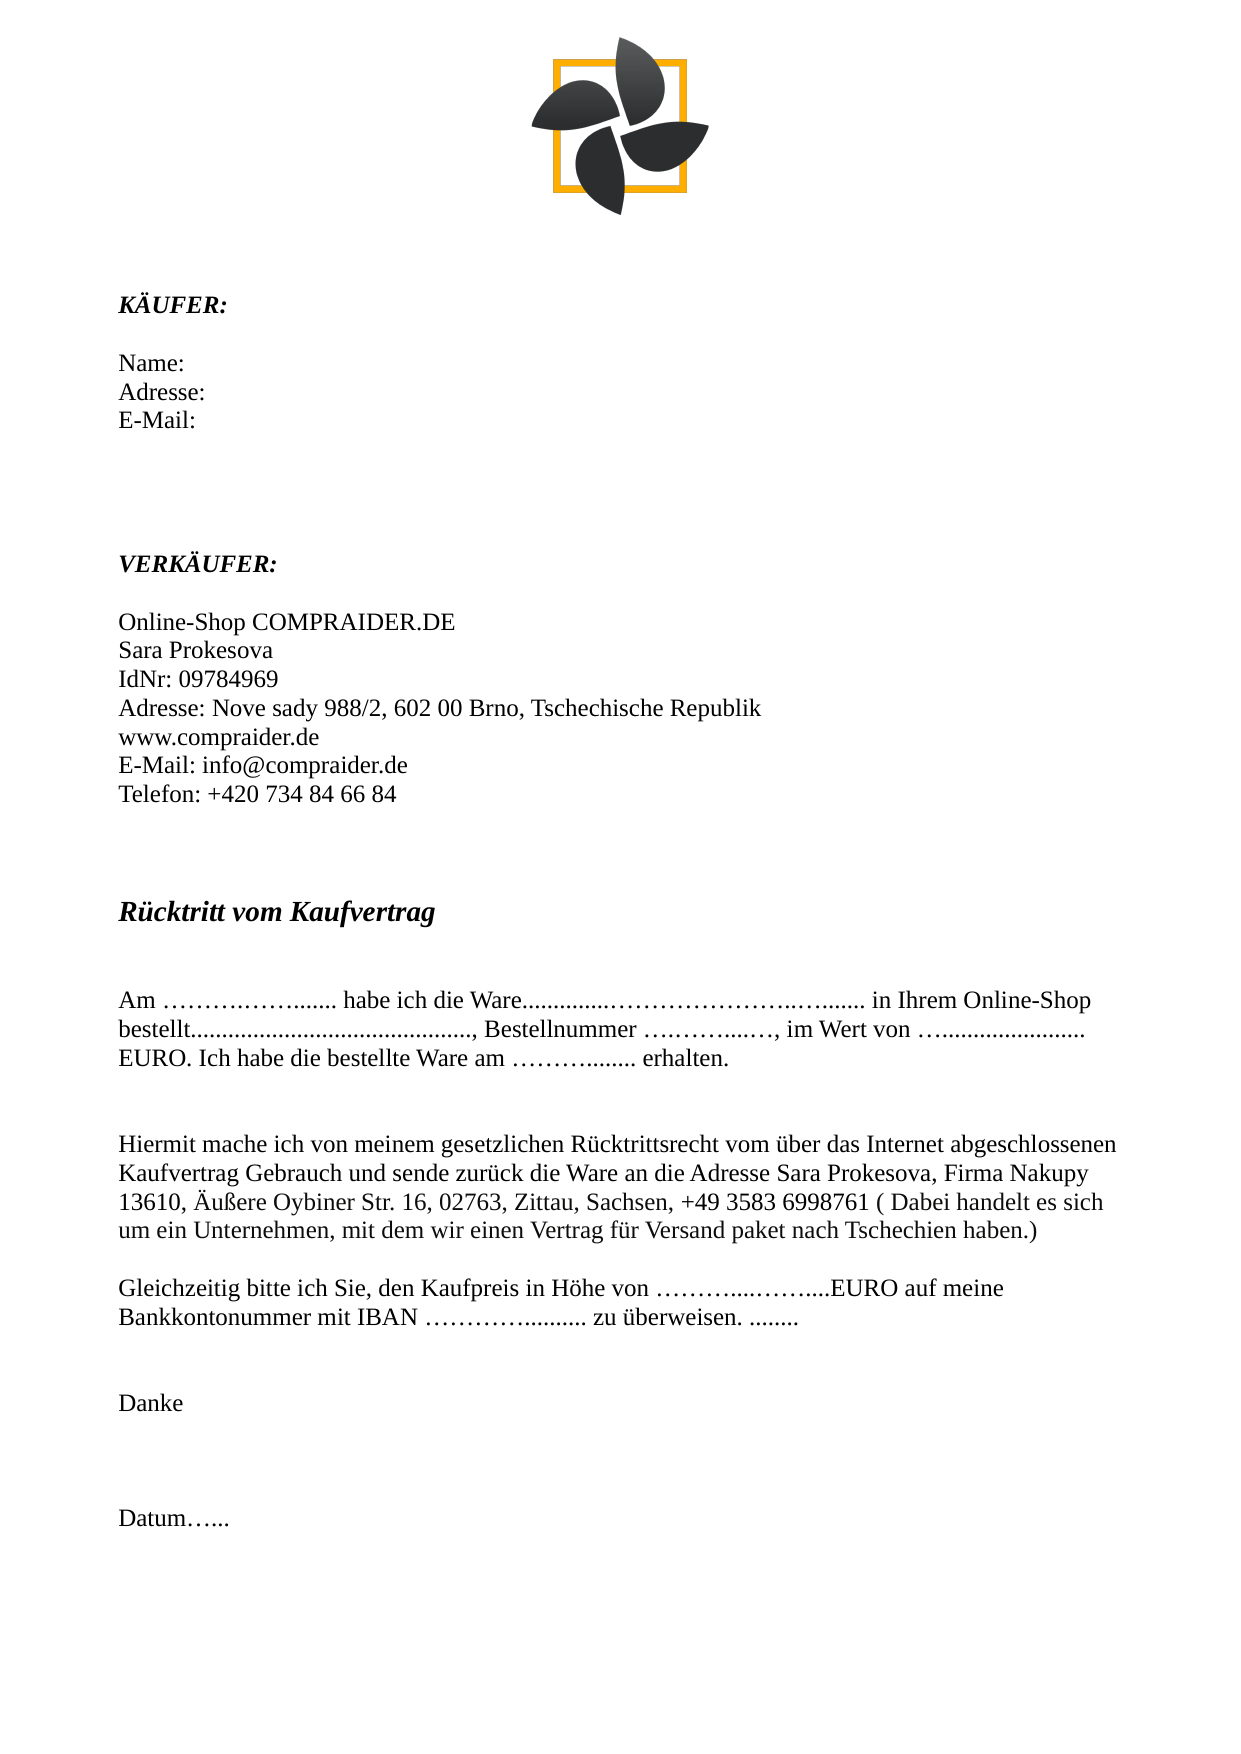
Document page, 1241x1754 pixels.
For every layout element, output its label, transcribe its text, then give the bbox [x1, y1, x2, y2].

text KÄUFER: [118, 291, 1122, 319]
text Adresse: [118, 377, 1122, 406]
text Online-Shop COMPRAIDER.DE [118, 607, 1122, 636]
text E-Mail: [118, 406, 1122, 434]
text Hiermit mache ich von meinem gesetzlichen Rücktrittsrecht vom über das Internet abgeschlossenen Kaufvertrag Gebrauch und sende zurück die Ware an die Adresse Sara Prokesova, Firma Nakupy 13610, Äußere Oybiner Str. 16, 02763, Zittau, Sachsen, +49 3583 6998761 ( Dabei handelt es sich um ein Unternehmen, mit dem wir einen Vertrag für Versand paket nach Tschechien haben.) [118, 1129, 1122, 1244]
text Adresse: Nove sady 988/2, 602 00 Brno, Tschechische Republik [118, 693, 1122, 722]
text Sara Prokesova [118, 636, 1122, 664]
text Telefon: +420 734 84 66 84 [118, 779, 1122, 808]
text Danke [118, 1388, 1122, 1417]
text IdNr: 09784969 [118, 664, 1122, 693]
text VERKÄUFER: [118, 549, 1122, 578]
text Name: [118, 348, 1122, 377]
text www.compraider.de [118, 722, 1122, 751]
text E-Mail: info@compraider.de [118, 751, 1122, 779]
text Am ……….……....... habe ich die Ware..............…………………..…....... in Ihrem Online-Shop bestellt............................................., Bestellnummer ….……....…, im Wert von …....................... EURO. Ich habe die bestellte Ware am ………........ erhalten. [118, 985, 1122, 1072]
text Datum…... [118, 1503, 1122, 1532]
text Gleichzeitig bitte ich Sie, den Kaufpreis in Höhe von ………....……....EURO auf meine Bankkontonummer mit IBAN ………….......... zu überweisen. ........ [118, 1273, 1122, 1330]
text Rücktritt vom Kaufvertrag [118, 894, 1122, 928]
